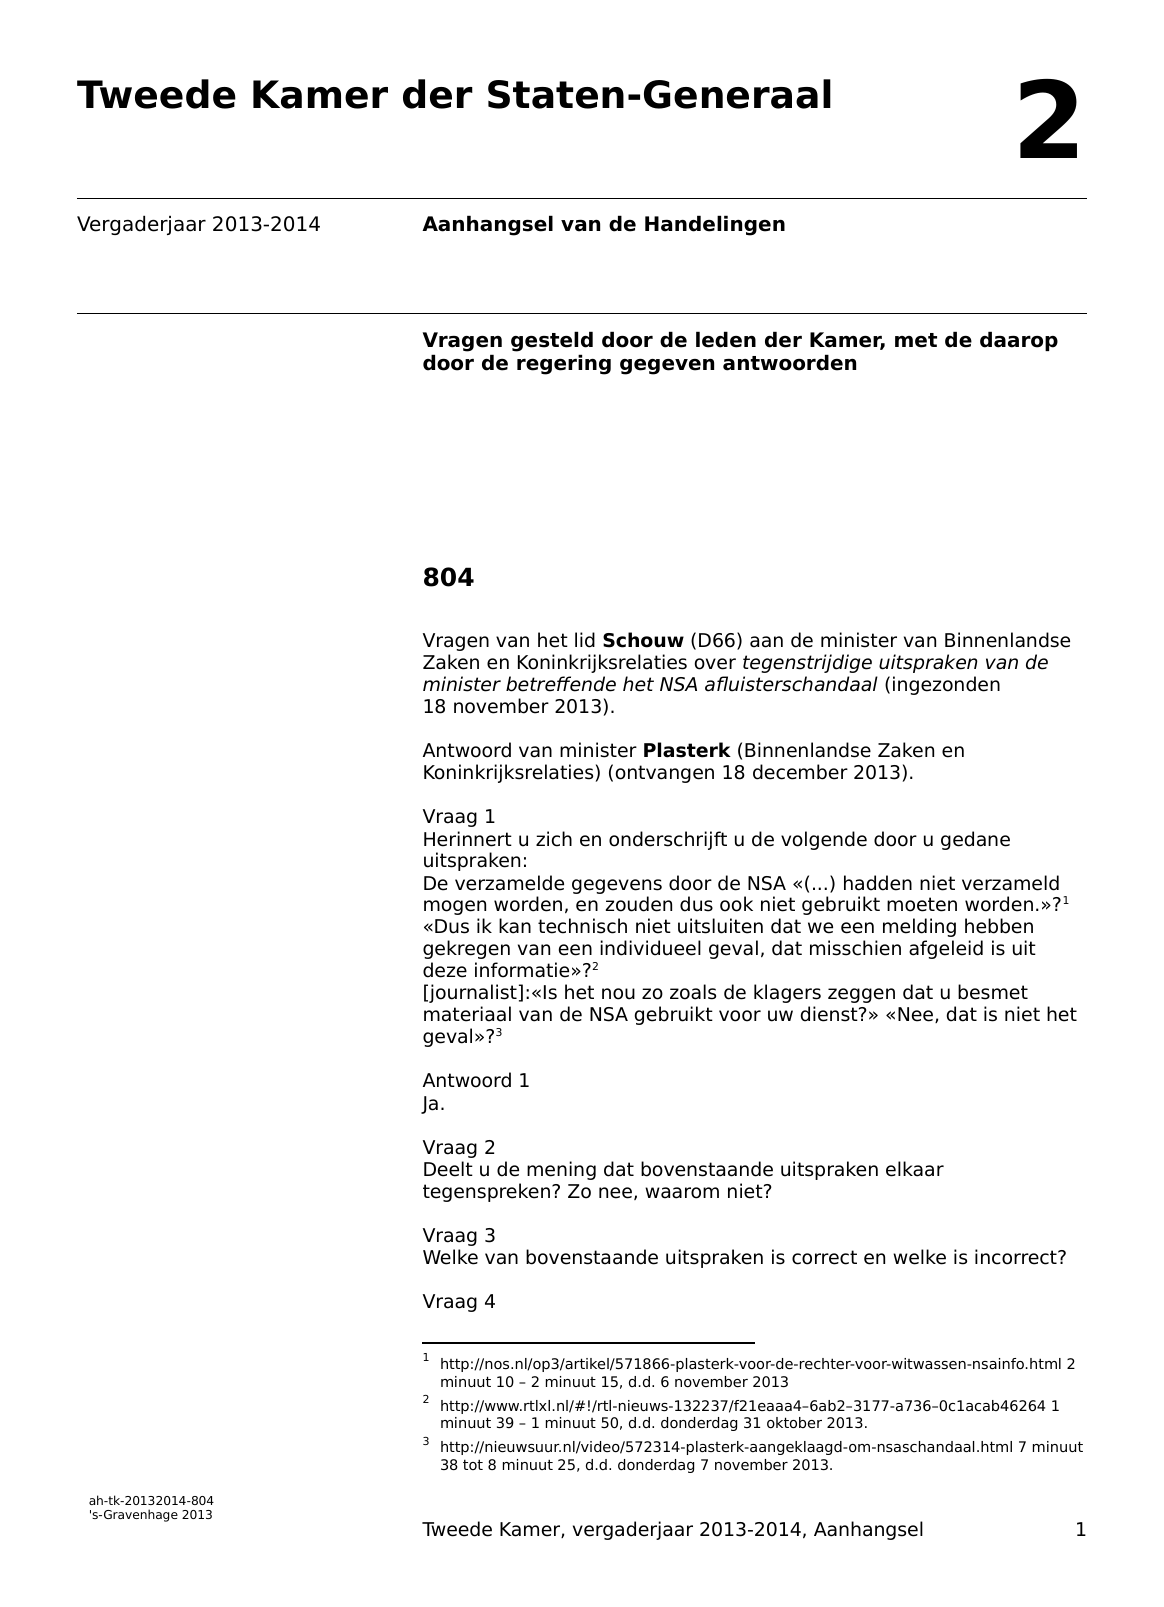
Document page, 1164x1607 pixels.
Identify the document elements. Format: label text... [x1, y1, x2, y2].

text http://nos.nl/op3/artikel/571866-plasterk-voor-de-rechter-voor-witwassen-nsainfo.html 2 minuut 10 – 2 minuut 15, d.d. 6 november 2013 [422, 1352, 1087, 1391]
text http://www.rtlxl.nl/#!/rtl-nieuws-132237/f21eaaa4–6ab2–3177-a736–0c1acab46264 1 minuut 39 – 1 minuut 50, d.d. donderdag 31 oktober 2013. [422, 1393, 1087, 1432]
table_header 2 [886, 59, 1087, 198]
text Vraag 3 [422, 1225, 1087, 1247]
table_cell Aanhangsel van de Handelingen [422, 199, 1087, 313]
text Herinnert u zich en onderschrijft u de volgende door u gedane uitspraken: [422, 828, 1087, 872]
text Vraag 2 [422, 1137, 1087, 1158]
text Ja. [422, 1092, 1087, 1114]
text Welke van bovenstaande uitspraken is correct en welke is incorrect? [422, 1247, 1087, 1269]
text 804 [422, 563, 1087, 592]
table_cell Vragen gesteld door de leden der Kamer, met de daarop door de regering gegeven antwoorden [422, 314, 1087, 375]
text Antwoord van minister Plasterk (Binnenlandse Zaken en Koninkrijksrelaties) (ontvangen 18 december 2013). [422, 740, 1087, 784]
text De verzamelde gegevens door de NSA «(...) hadden niet verzameld mogen worden, en zouden dus ook niet gebruikt moeten worden.»? [422, 872, 1087, 916]
text Vragen van het lid Schouw (D66) aan de minister van Binnenlandse Zaken en Koninkrijksrelaties over tegenstrijdige uitspraken van de minister betreffende het NSA afluisterschandaal (ingezonden 18 november 2013). [422, 630, 1087, 718]
text http://nieuwsuur.nl/video/572314-plasterk-aangeklaagd-om-nsaschandaal.html 7 minuut 38 tot 8 minuut 25, d.d. donderdag 7 november 2013. [422, 1435, 1087, 1474]
table_header Tweede Kamer der Staten-Generaal [77, 59, 886, 198]
text «Dus ik kan technisch niet uitsluiten dat we een melding hebben gekregen van een individueel geval, dat misschien afgeleid is uit deze informatie»? [422, 916, 1087, 982]
text [journalist]:«Is het nou zo zoals de klagers zeggen dat u besmet materiaal van de NSA gebruikt voor uw dienst?» «Nee, dat is niet het geval»? [422, 982, 1087, 1048]
text Deelt u de mening dat bovenstaande uitspraken elkaar tegenspreken? Zo nee, waarom niet? [422, 1158, 1087, 1202]
text ah-tk-20132014-804 [88, 1494, 323, 1508]
text 's-Gravenhage 2013 [88, 1508, 323, 1522]
text Vraag 1 [422, 806, 1087, 828]
text Vraag 4 [422, 1291, 1087, 1313]
text Antwoord 1 [422, 1070, 1087, 1092]
table_cell [77, 314, 422, 375]
table_cell Vergaderjaar 2013-2014 [77, 199, 422, 313]
